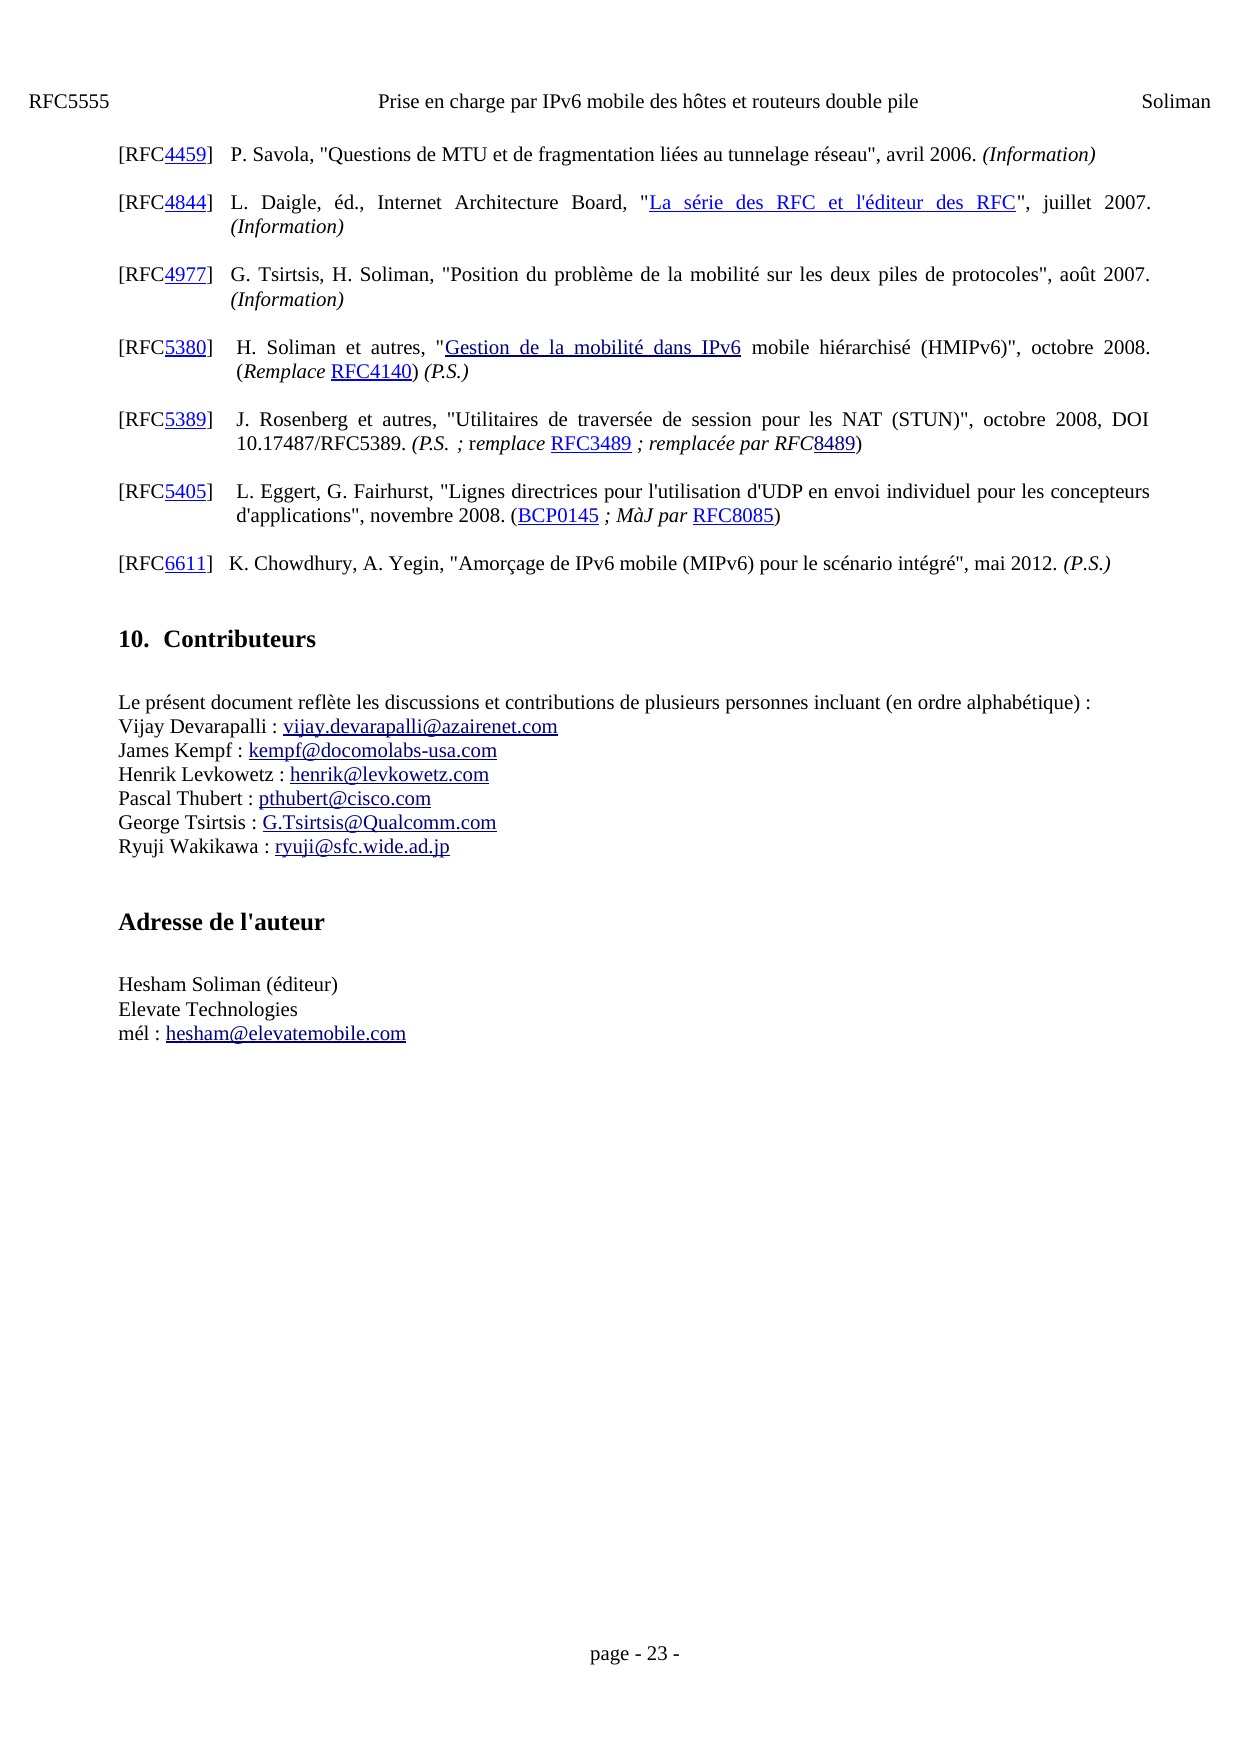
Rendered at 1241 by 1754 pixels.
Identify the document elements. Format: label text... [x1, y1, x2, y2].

text [RFC4844] L. Daigle, éd., Internet Architecture Board, "La série des RFC et l'éditeur des RFC", juillet 2007. (Information) [118, 190, 1151, 238]
text Vijay Devarapalli : vijay.devarapalli@azairenet.com [118, 714, 1151, 738]
text mél : hesham@elevatemobile.com [118, 1021, 1151, 1044]
text [RFC5405] L. Eggert, G. Fairhurst, "Lignes directrices pour l'utilisation d'UDP en envoi individuel pour les concepteurs d'applications", novembre 2008. (BCP0145 ; MàJ par RFC8085) [118, 479, 1151, 527]
text Hesham Soliman (éditeur) [118, 972, 1151, 996]
text Le présent document reflète les discussions et contributions de plusieurs personnes incluant (en ordre alphabétique) : [118, 689, 1151, 714]
text Ryuji Wakikawa : ryuji@sfc.wide.ad.jp [118, 834, 1151, 858]
text [RFC6611] K. Chowdhury, A. Yegin, "Amorçage de IPv6 mobile (MIPv6) pour le scénario intégré", mai 2012. (P.S.) [118, 551, 1151, 575]
text [RFC5380] H. Soliman et autres, "Gestion de la mobilité dans IPv6 mobile hiérarchisé (HMIPv6)", octobre 2008. (Remplace RFC4140) (P.S.) [118, 334, 1151, 383]
text Henrik Levkowetz : henrik@levkowetz.com [118, 762, 1151, 786]
text George Tsirtsis : G.Tsirtsis@Qualcomm.com [118, 810, 1151, 834]
subtitle Adresse de l'auteur [118, 907, 1151, 936]
text [RFC4459] P. Savola, "Questions de MTU et de fragmentation liées au tunnelage réseau", avril 2006. (Information) [118, 142, 1151, 166]
text Elevate Technologies [118, 996, 1151, 1021]
text Pascal Thubert : pthubert@cisco.com [118, 786, 1151, 810]
text [RFC5389] J. Rosenberg et autres, "Utilitaires de traversée de session pour les NAT (STUN)", octobre 2008, DOI 10.17487/RFC5389. (P.S. ; remplace RFC3489 ; remplacée par RFC8489) [118, 407, 1151, 455]
text [RFC4977] G. Tsirtsis, H. Soliman, "Position du problème de la mobilité sur les deux piles de protocoles", août 2007. (Information) [118, 262, 1151, 311]
subtitle 10. Contributeurs [118, 624, 1151, 653]
text James Kempf : kempf@docomolabs-usa.com [118, 738, 1151, 762]
